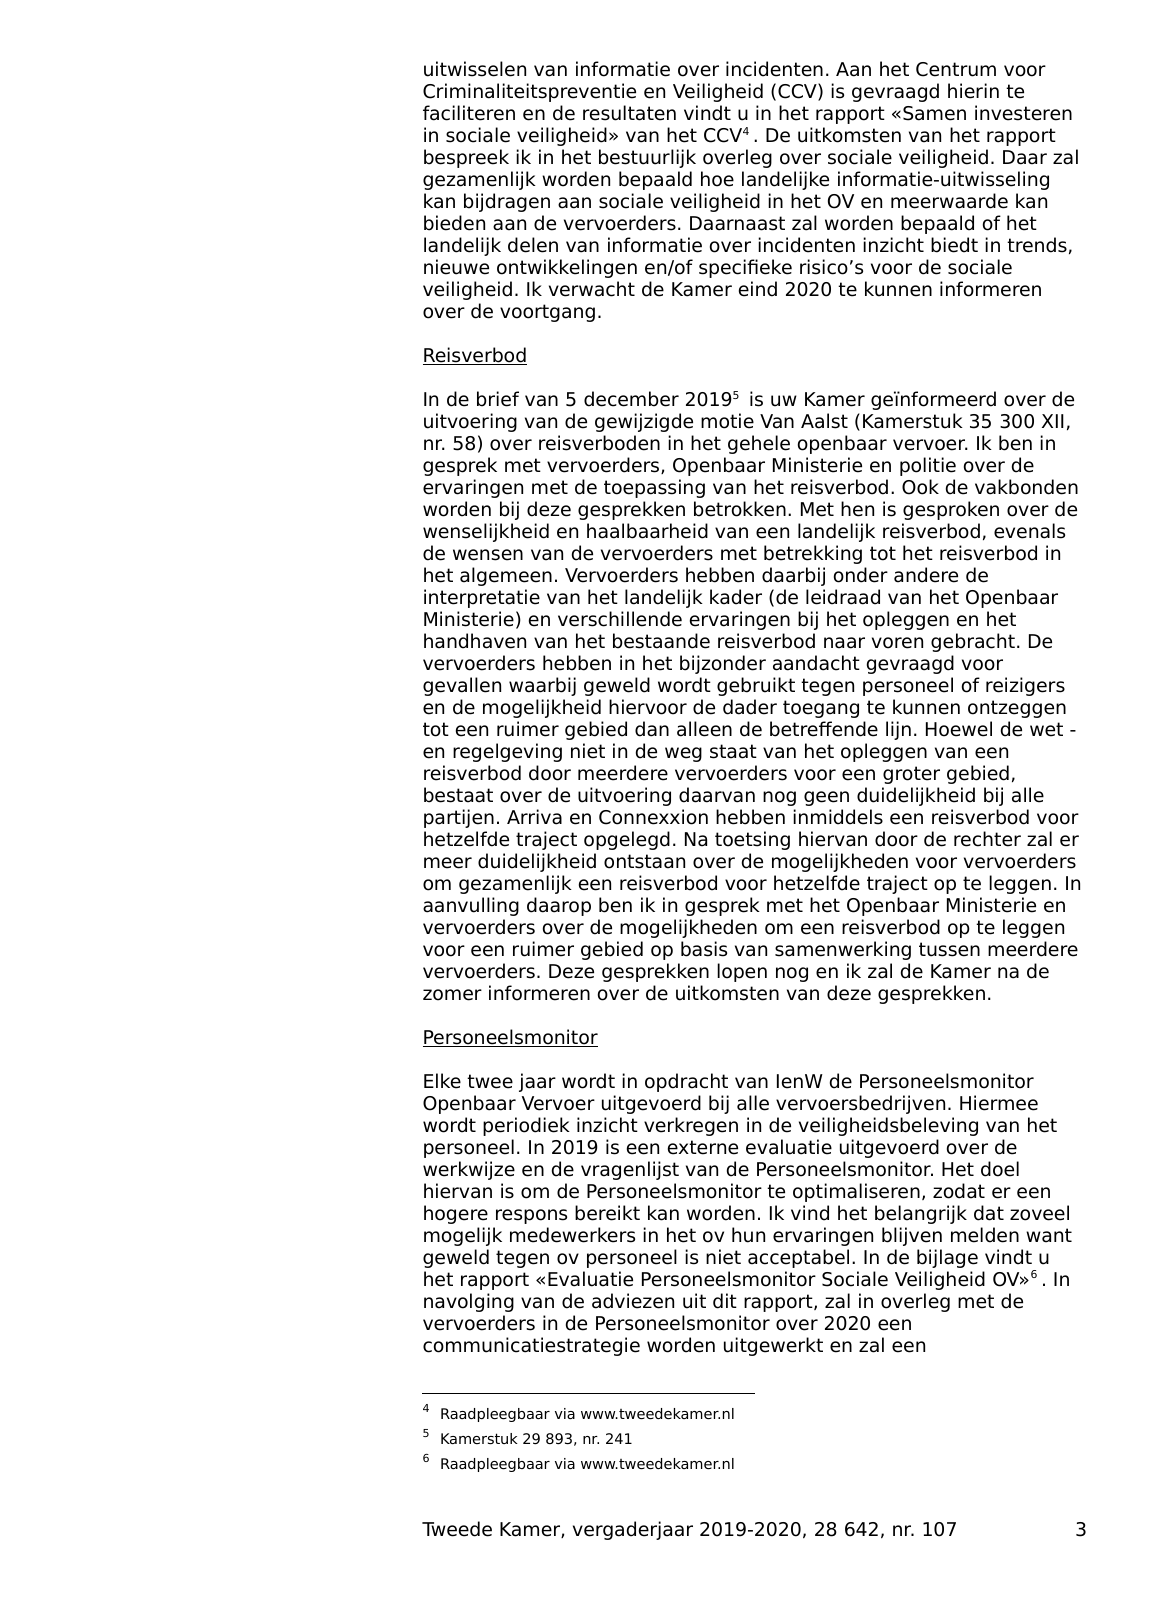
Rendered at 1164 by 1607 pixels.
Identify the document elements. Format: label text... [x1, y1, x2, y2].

text Elke twee jaar wordt in opdracht van IenW de Personeelsmonitor Openbaar Vervoer uitgevoerd bij alle vervoersbedrijven. Hiermee wordt periodiek inzicht verkregen in de veiligheidsbeleving van het personeel. In 2019 is een externe evaluatie uitgevoerd over de werkwijze en de vragenlijst van de Personeelsmonitor. Het doel hiervan is om de Personeelsmonitor te optimaliseren, zodat er een hogere respons bereikt kan worden. Ik vind het belangrijk dat zoveel mogelijk medewerkers in het ov hun ervaringen blijven melden want geweld tegen ov personeel is niet acceptabel. In de bijlage vindt u het rapport «Evaluatie Personeelsmonitor Sociale Veiligheid OV». In navolging van de adviezen uit dit rapport, zal in overleg met de vervoerders in de Personeelsmonitor over 2020 een communicatiestrategie worden uitgewerkt en zal een [422, 1071, 1087, 1357]
text In de brief van 5 december 2019 is uw Kamer geïnformeerd over de uitvoering van de gewijzigde motie Van Aalst (Kamerstuk 35 300 XII, nr. 58) over reisverboden in het gehele openbaar vervoer. Ik ben in gesprek met vervoerders, Openbaar Ministerie en politie over de ervaringen met de toepassing van het reisverbod. Ook de vakbonden worden bij deze gesprekken betrokken. Met hen is gesproken over de wenselijkheid en haalbaarheid van een landelijk reisverbod, evenals de wensen van de vervoerders met betrekking tot het reisverbod in het algemeen. Vervoerders hebben daarbij onder andere de interpretatie van het landelijk kader (de leidraad van het Openbaar Ministerie) en verschillende ervaringen bij het opleggen en het handhaven van het bestaande reisverbod naar voren gebracht. De vervoerders hebben in het bijzonder aandacht gevraagd voor gevallen waarbij geweld wordt gebruikt tegen personeel of reizigers en de mogelijkheid hiervoor de dader toegang te kunnen ontzeggen tot een ruimer gebied dan alleen de betreffende lijn. Hoewel de wet -en regelgeving niet in de weg staat van het opleggen van een reisverbod door meerdere vervoerders voor een groter gebied, bestaat over de uitvoering daarvan nog geen duidelijkheid bij alle partijen. Arriva en Connexxion hebben inmiddels een reisverbod voor hetzelfde traject opgelegd. Na toetsing hiervan door de rechter zal er meer duidelijkheid ontstaan over de mogelijkheden voor vervoerders om gezamenlijk een reisverbod voor hetzelfde traject op te leggen. In aanvulling daarop ben ik in gesprek met het Openbaar Ministerie en vervoerders over de mogelijkheden om een reisverbod op te leggen voor een ruimer gebied op basis van samenwerking tussen meerdere vervoerders. Deze gesprekken lopen nog en ik zal de Kamer na de zomer informeren over de uitkomsten van deze gesprekken. [422, 389, 1087, 1004]
text Raadpleegbaar via www.tweedekamer.nl [422, 1452, 1087, 1474]
subtitle Reisverbod [422, 345, 1087, 367]
text Raadpleegbaar via www.tweedekamer.nl [422, 1402, 1087, 1424]
text uitwisselen van informatie over incidenten. Aan het Centrum voor Criminaliteitspreventie en Veiligheid (CCV) is gevraagd hierin te faciliteren en de resultaten vindt u in het rapport «Samen investeren in sociale veiligheid» van het CCV. De uitkomsten van het rapport bespreek ik in het bestuurlijk overleg over sociale veiligheid. Daar zal gezamenlijk worden bepaald hoe landelijke informatie-uitwisseling kan bijdragen aan sociale veiligheid in het OV en meerwaarde kan bieden aan de vervoerders. Daarnaast zal worden bepaald of het landelijk delen van informatie over incidenten inzicht biedt in trends, nieuwe ontwikkelingen en/of specifieke risico’s voor de sociale veiligheid. Ik verwacht de Kamer eind 2020 te kunnen informeren over de voortgang. [422, 59, 1087, 323]
subtitle Personeelsmonitor [422, 1027, 1087, 1049]
text Kamerstuk 29 893, nr. 241 [422, 1427, 1087, 1449]
